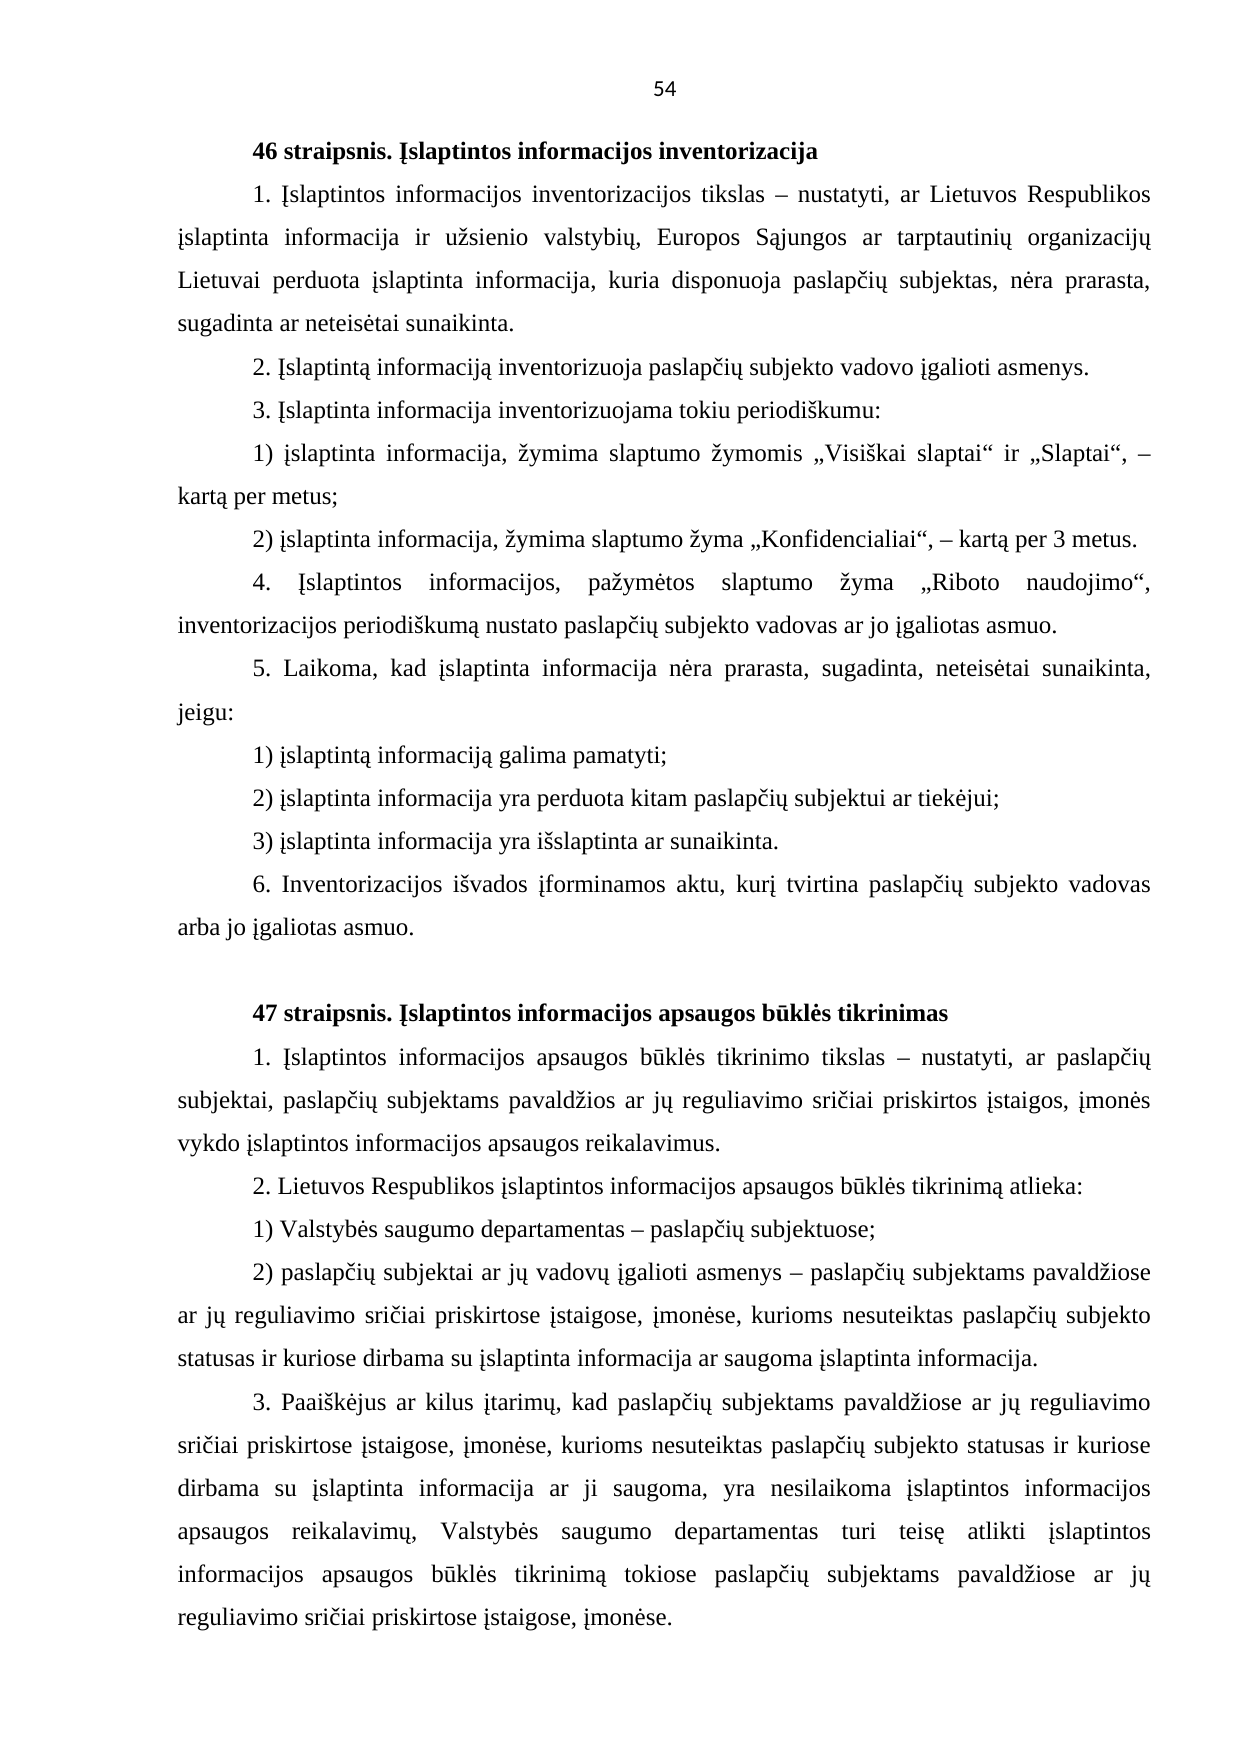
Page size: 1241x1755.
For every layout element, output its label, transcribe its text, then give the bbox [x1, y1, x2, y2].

text 2. Įslaptintą informaciją inventorizuoja paslapčių subjekto vadovo įgalioti asmenys. [177, 352, 1152, 380]
text 47 straipsnis. Įslaptintos informacijos apsaugos būklės tikrinimas [177, 998, 1152, 1027]
text 5. Laikoma, kad įslaptinta informacija nėra prarasta, sugadinta, neteisėtai sunaikinta, jeigu: [177, 653, 1152, 725]
text 46 straipsnis. Įslaptintos informacijos inventorizacija [177, 136, 1152, 165]
text 1) Valstybės saugumo departamentas – paslapčių subjektuose; [177, 1214, 1152, 1243]
text 4. Įslaptintos informacijos, pažymėtos slaptumo žyma „Riboto naudojimo“, inventorizacijos periodiškumą nustato paslapčių subjekto vadovas ar jo įgaliotas asmuo. [177, 567, 1152, 639]
text 1) įslaptinta informacija, žymima slaptumo žymomis „Visiškai slaptai“ ir „Slaptai“, – kartą per metus; [177, 438, 1152, 510]
text 3. Paaiškėjus ar kilus įtarimų, kad paslapčių subjektams pavaldžiose ar jų reguliavimo sričiai priskirtose įstaigose, įmonėse, kurioms nesuteiktas paslapčių subjekto statusas ir kuriose dirbama su įslaptinta informacija ar ji saugoma, yra nesilaikoma įslaptintos informacijos apsaugos reikalavimų, Valstybės saugumo departamentas turi teisę atlikti įslaptintos informacijos apsaugos būklės tikrinimą tokiose paslapčių subjektams pavaldžiose ar jų reguliavimo sričiai priskirtose įstaigose, įmonėse. [177, 1387, 1152, 1631]
text 3) įslaptinta informacija yra išslaptinta ar sunaikinta. [177, 826, 1152, 855]
text 1. Įslaptintos informacijos inventorizacijos tikslas – nustatyti, ar Lietuvos Respublikos įslaptinta informacija ir užsienio valstybių, Europos Sąjungos ar tarptautinių organizacijų Lietuvai perduota įslaptinta informacija, kuria disponuoja paslapčių subjektas, nėra prarasta, sugadinta ar neteisėtai sunaikinta. [177, 179, 1152, 337]
text 1. Įslaptintos informacijos apsaugos būklės tikrinimo tikslas – nustatyti, ar paslapčių subjektai, paslapčių subjektams pavaldžios ar jų reguliavimo sričiai priskirtos įstaigos, įmonės vykdo įslaptintos informacijos apsaugos reikalavimus. [177, 1042, 1152, 1157]
text 6. Inventorizacijos išvados įforminamos aktu, kurį tvirtina paslapčių subjekto vadovas arba jo įgaliotas asmuo. [177, 869, 1152, 941]
text 2) įslaptinta informacija yra perduota kitam paslapčių subjektui ar tiekėjui; [177, 783, 1152, 812]
text 3. Įslaptinta informacija inventorizuojama tokiu periodiškumu: [177, 395, 1152, 423]
text 1) įslaptintą informaciją galima pamatyti; [177, 740, 1152, 768]
text 2) paslapčių subjektai ar jų vadovų įgalioti asmenys – paslapčių subjektams pavaldžiose ar jų reguliavimo sričiai priskirtose įstaigose, įmonėse, kurioms nesuteiktas paslapčių subjekto statusas ir kuriose dirbama su įslaptinta informacija ar saugoma įslaptinta informacija. [177, 1257, 1152, 1372]
text 2. Lietuvos Respublikos įslaptintos informacijos apsaugos būklės tikrinimą atlieka: [177, 1171, 1152, 1200]
text 2) įslaptinta informacija, žymima slaptumo žyma „Konfidencialiai“, – kartą per 3 metus. [177, 524, 1152, 553]
